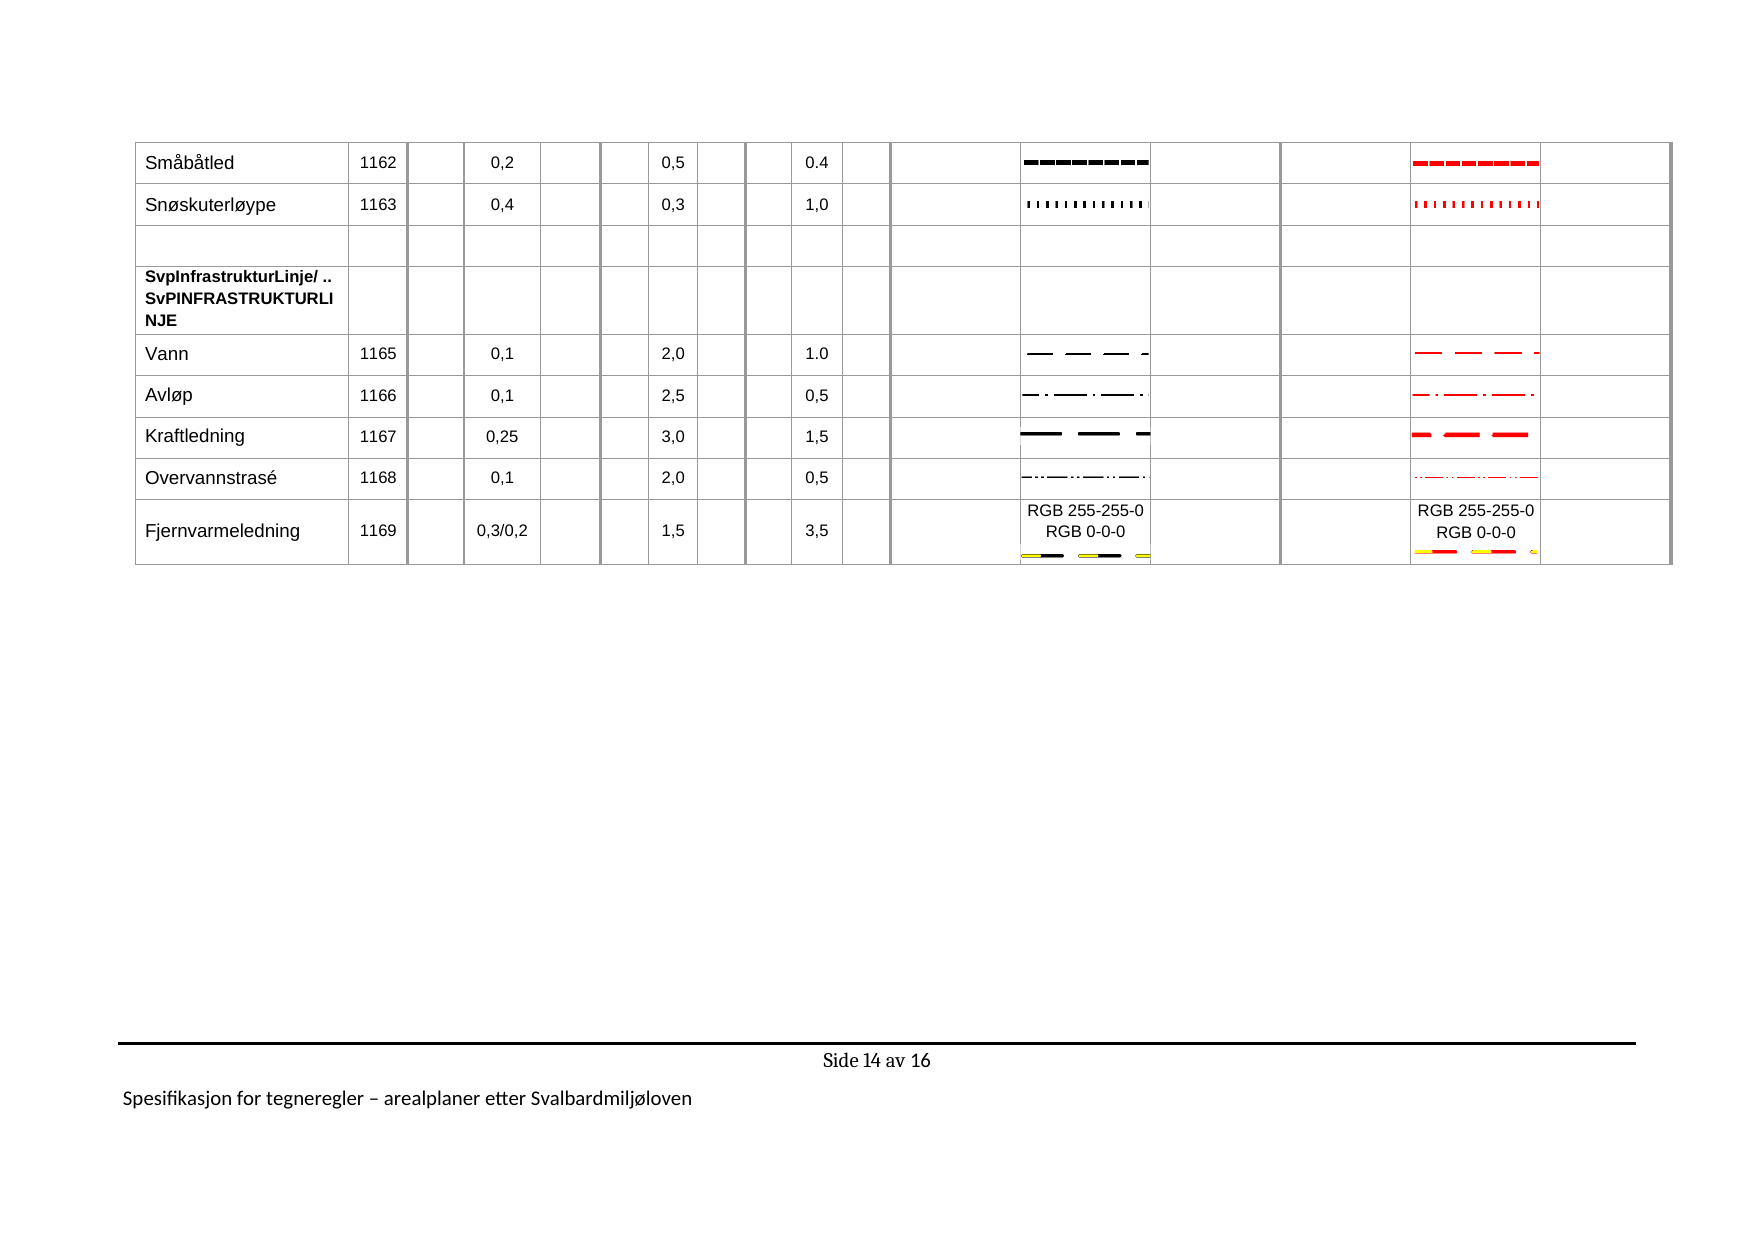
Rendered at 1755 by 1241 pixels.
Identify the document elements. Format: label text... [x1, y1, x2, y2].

table_cell SvpInfrastrukturLinje/ ..SvPINFRASTRUKTURLINJE [136, 267, 348, 334]
table_cell [698, 376, 744, 417]
table_cell [602, 376, 648, 417]
table_cell [602, 267, 648, 334]
table_cell 1163 [349, 184, 406, 224]
table_cell [541, 267, 599, 334]
table_cell [698, 143, 744, 183]
table_cell [1411, 418, 1540, 428]
table_cell [747, 335, 791, 375]
table_cell 0,3 [649, 184, 697, 224]
table_cell [1021, 335, 1150, 375]
table_cell 0,2 [465, 143, 540, 183]
table_cell [1151, 459, 1279, 499]
table_cell [602, 184, 648, 224]
table_cell [465, 226, 540, 266]
table_cell 2,0 [649, 459, 697, 499]
table_cell [541, 376, 599, 417]
table_cell [409, 143, 463, 183]
table_cell [1021, 376, 1150, 417]
table_cell [602, 418, 648, 458]
table_cell [602, 226, 648, 266]
table_cell [747, 500, 791, 564]
table_cell [1282, 184, 1410, 224]
table_cell [409, 267, 463, 334]
table_cell [1411, 226, 1540, 266]
table_cell [747, 418, 791, 458]
table_cell [892, 500, 1020, 564]
table_cell Kraftledning [136, 418, 348, 458]
table_cell [1151, 335, 1279, 375]
table_cell [892, 226, 1020, 266]
table_cell Avløp [136, 376, 348, 417]
table_cell 0,1 [465, 459, 540, 499]
table_cell [892, 459, 1020, 499]
table_cell [1282, 335, 1410, 375]
table_cell [409, 184, 463, 224]
table_cell 0,5 [792, 376, 842, 417]
table_cell [409, 459, 463, 499]
table_cell [1541, 459, 1669, 499]
table_cell [1541, 143, 1669, 183]
table_cell [1411, 459, 1540, 499]
table_cell [843, 335, 889, 375]
table_cell 1167 [349, 418, 406, 458]
table_cell [1021, 143, 1150, 183]
table_cell 1166 [349, 376, 406, 417]
table_cell [541, 226, 599, 266]
table_cell [747, 376, 791, 417]
table_cell [349, 267, 406, 334]
table_cell [1151, 267, 1279, 334]
table_cell [892, 418, 1020, 458]
table_cell [1151, 184, 1279, 224]
table_cell [541, 335, 599, 375]
table_cell Snøskuterløype [136, 184, 348, 224]
table_cell [1282, 376, 1410, 417]
table_cell 1168 [349, 459, 406, 499]
table_cell [892, 335, 1020, 375]
table_cell 0.4 [792, 143, 842, 183]
table_cell [602, 335, 648, 375]
table_cell 0,25 [465, 418, 540, 458]
table_cell [1411, 335, 1540, 348]
table_cell [1021, 459, 1150, 468]
table_cell [541, 459, 599, 499]
table_cell Småbåtled [136, 143, 348, 183]
table_cell [1151, 143, 1279, 183]
table_cell [792, 226, 842, 266]
table_cell [1541, 500, 1669, 564]
table_cell [843, 226, 889, 266]
table_cell [1411, 444, 1540, 458]
table_cell [1021, 226, 1150, 266]
table_cell [602, 143, 648, 183]
table_cell 1165 [349, 335, 406, 375]
table_cell [843, 418, 889, 458]
table_cell [1541, 335, 1669, 375]
table_cell [698, 500, 744, 564]
table_cell [843, 459, 889, 499]
table_cell RGB 255-255-0 RGB 0-0-0 [1411, 500, 1540, 564]
table_cell [1151, 418, 1279, 458]
table_cell 1162 [349, 143, 406, 183]
table_cell [698, 267, 744, 334]
table_cell [843, 184, 889, 224]
table_cell [541, 418, 599, 458]
table_cell [409, 418, 463, 458]
table_cell [1541, 267, 1669, 334]
table_cell Fjernvarmeledning [136, 500, 348, 564]
table_cell [892, 376, 1020, 417]
table_cell [1151, 376, 1279, 417]
table_cell [843, 376, 889, 417]
table_cell [698, 226, 744, 266]
table_cell [465, 267, 540, 334]
table_cell [698, 184, 744, 224]
table_cell [649, 226, 697, 266]
table_cell 3,5 [792, 500, 842, 564]
table_cell 0,5 [649, 143, 697, 183]
table_cell [1541, 184, 1669, 224]
table_cell [541, 184, 599, 224]
table_cell [892, 267, 1020, 334]
table_cell [349, 226, 406, 266]
table_cell RGB 255-255-0 RGB 0-0-0 [1021, 500, 1150, 544]
table_cell Vann [136, 335, 348, 375]
table_cell [1541, 418, 1669, 458]
table_cell 2,0 [649, 335, 697, 375]
table_cell 1.0 [792, 335, 842, 375]
table_cell [843, 500, 889, 564]
table_cell [409, 335, 463, 375]
table_cell [649, 267, 697, 334]
table_cell [1282, 500, 1410, 564]
table_cell 0,5 [792, 459, 842, 499]
table_cell [602, 459, 648, 499]
table_cell 1,5 [792, 418, 842, 458]
table_cell [747, 226, 791, 266]
table_cell 0,3/0,2 [465, 500, 540, 564]
table_cell [892, 184, 1020, 224]
table_cell [1411, 143, 1540, 183]
table_cell [409, 376, 463, 417]
table_cell [1282, 143, 1410, 183]
table_cell 1169 [349, 500, 406, 564]
table_cell 0,4 [465, 184, 540, 224]
table_cell [747, 143, 791, 183]
table_cell [1282, 226, 1410, 266]
table_cell [1541, 376, 1669, 417]
table_cell [1411, 267, 1540, 334]
table_cell Overvannstrasé [136, 459, 348, 499]
table_cell [1021, 267, 1150, 334]
table_cell 0,1 [465, 376, 540, 417]
table_cell [541, 143, 599, 183]
table_cell [1282, 459, 1410, 499]
table_cell [1021, 418, 1150, 427]
table_cell [698, 335, 744, 375]
table_cell [1151, 226, 1279, 266]
table_cell [1021, 560, 1150, 564]
table_cell 3,0 [649, 418, 697, 458]
table_cell [1021, 486, 1150, 499]
table_cell [747, 459, 791, 499]
table_cell [1021, 184, 1150, 224]
table_cell [843, 143, 889, 183]
table_cell [409, 226, 463, 266]
table_cell [1411, 376, 1540, 417]
table_cell [409, 500, 463, 564]
table_cell [1541, 226, 1669, 266]
table_cell [136, 226, 348, 266]
table_cell [892, 143, 1020, 183]
table_cell [698, 418, 744, 458]
table_cell [541, 500, 599, 564]
table_cell [1282, 418, 1410, 458]
table_cell 2,5 [649, 376, 697, 417]
table_cell [698, 459, 744, 499]
table_cell [602, 500, 648, 564]
table_cell [1282, 267, 1410, 334]
table_cell [1021, 445, 1150, 458]
table_cell [1411, 358, 1540, 375]
table_cell [1411, 184, 1540, 224]
table_cell 1,0 [792, 184, 842, 224]
table_cell [747, 184, 791, 224]
table_cell [792, 267, 842, 334]
table_cell 1,5 [649, 500, 697, 564]
table_cell [1151, 500, 1279, 564]
table_cell [747, 267, 791, 334]
table_cell [843, 267, 889, 334]
table_cell 0,1 [465, 335, 540, 375]
